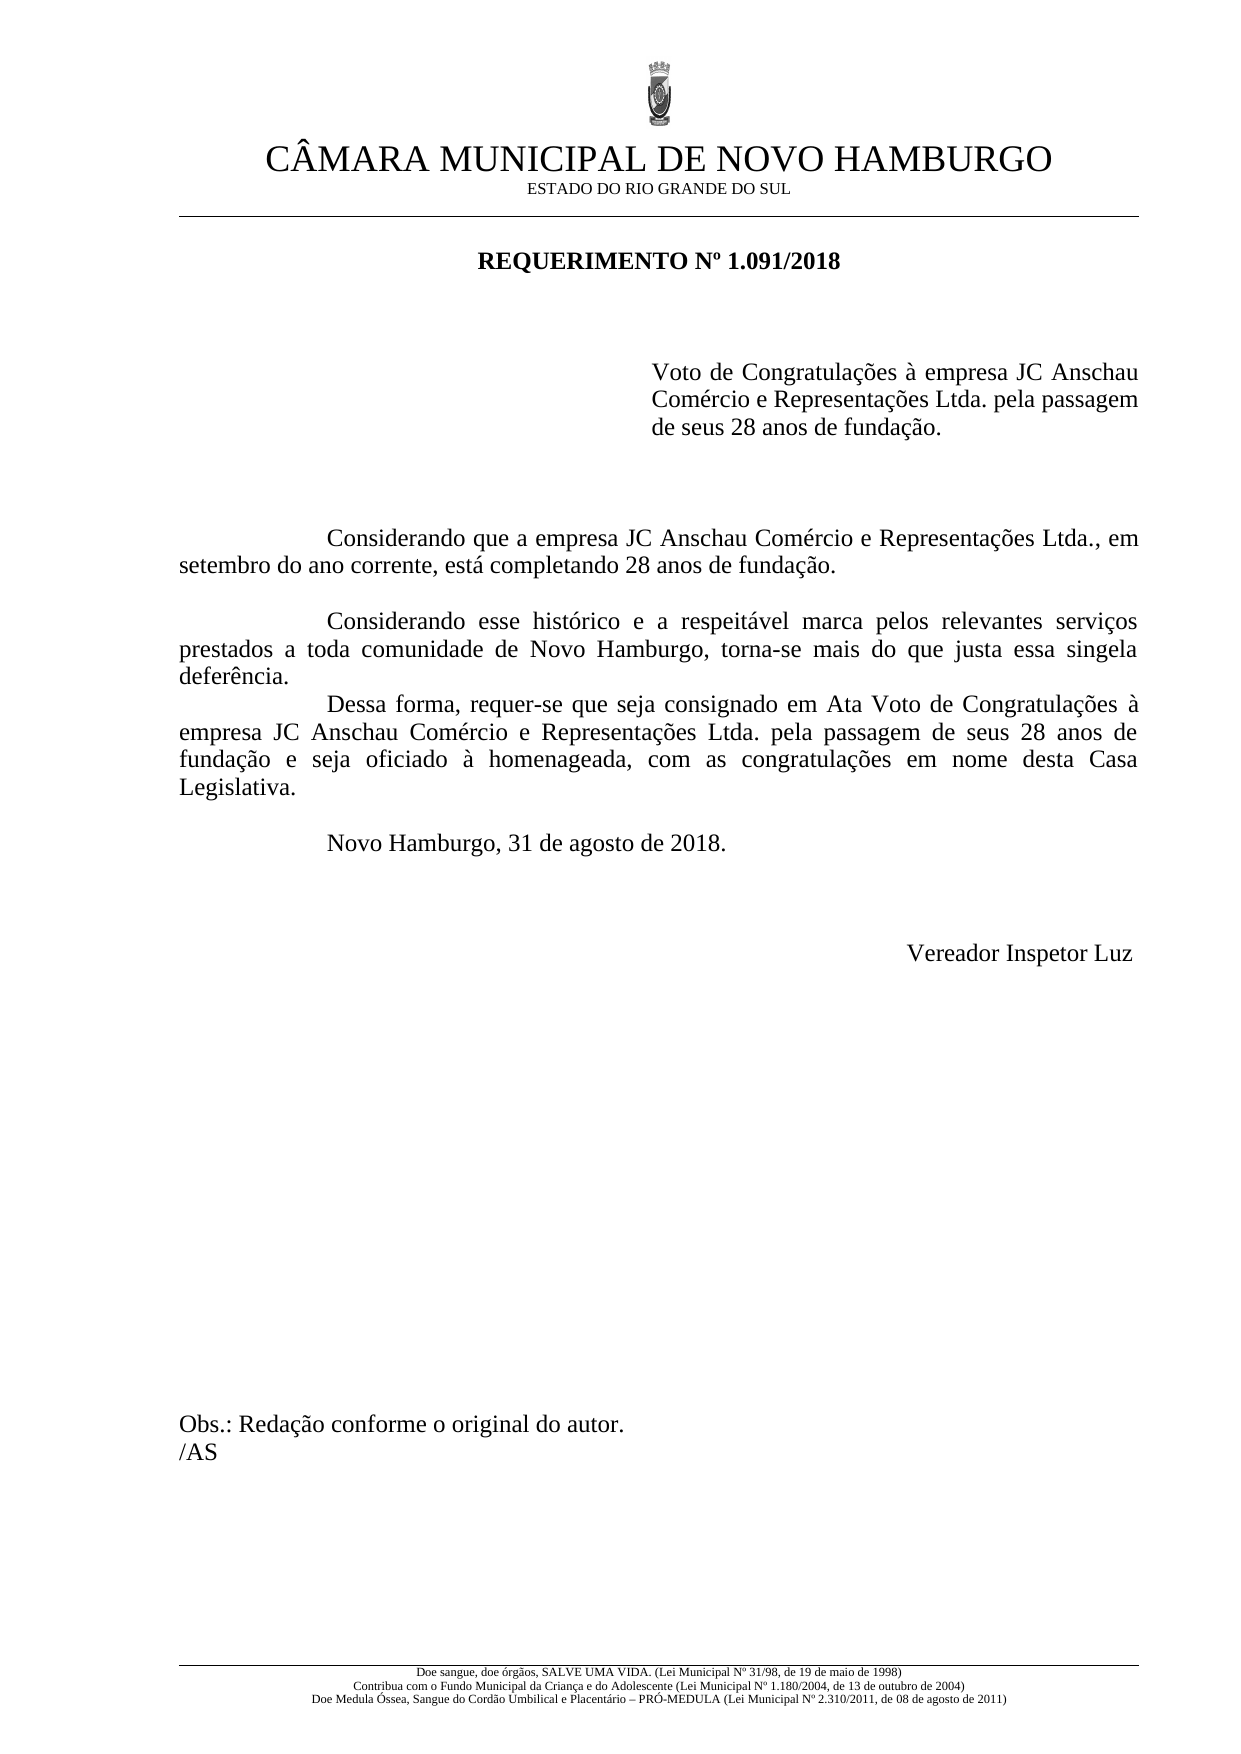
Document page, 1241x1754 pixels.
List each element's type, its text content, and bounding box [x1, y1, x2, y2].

text Dessa forma, requer-se que seja consignado em Ata Voto de Congratulações à empresa JC Anschau Comércio e Representações Ltda. pela passagem de seus 28 anos de fundação e seja oficiado à homenageada, com as congratulações em nome desta Casa Legislativa. [179, 690, 1139, 801]
text /AS [179, 1438, 1139, 1466]
text Obs.: Redação conforme o original do autor. [179, 1411, 1139, 1438]
text Vereador Inspetor Luz [179, 939, 1139, 967]
text REQUERIMENTO Nº 1.091/2018 [179, 247, 1139, 274]
text Considerando esse histórico e a respeitável marca pelos relevantes serviços prestados a toda comunidade de Novo Hamburgo, torna-se mais do que justa essa singela deferência. [179, 607, 1139, 690]
text Novo Hamburgo, 31 de agosto de 2018. [179, 829, 1139, 856]
text Voto de Congratulações à empresa JC Anschau Comércio e Representações Ltda. pela passagem de seus 28 anos de fundação. [651, 358, 1139, 441]
text Considerando que a empresa JC Anschau Comércio e Representações Ltda., em setembro do ano corrente, está completando 28 anos de fundação. [179, 524, 1139, 579]
